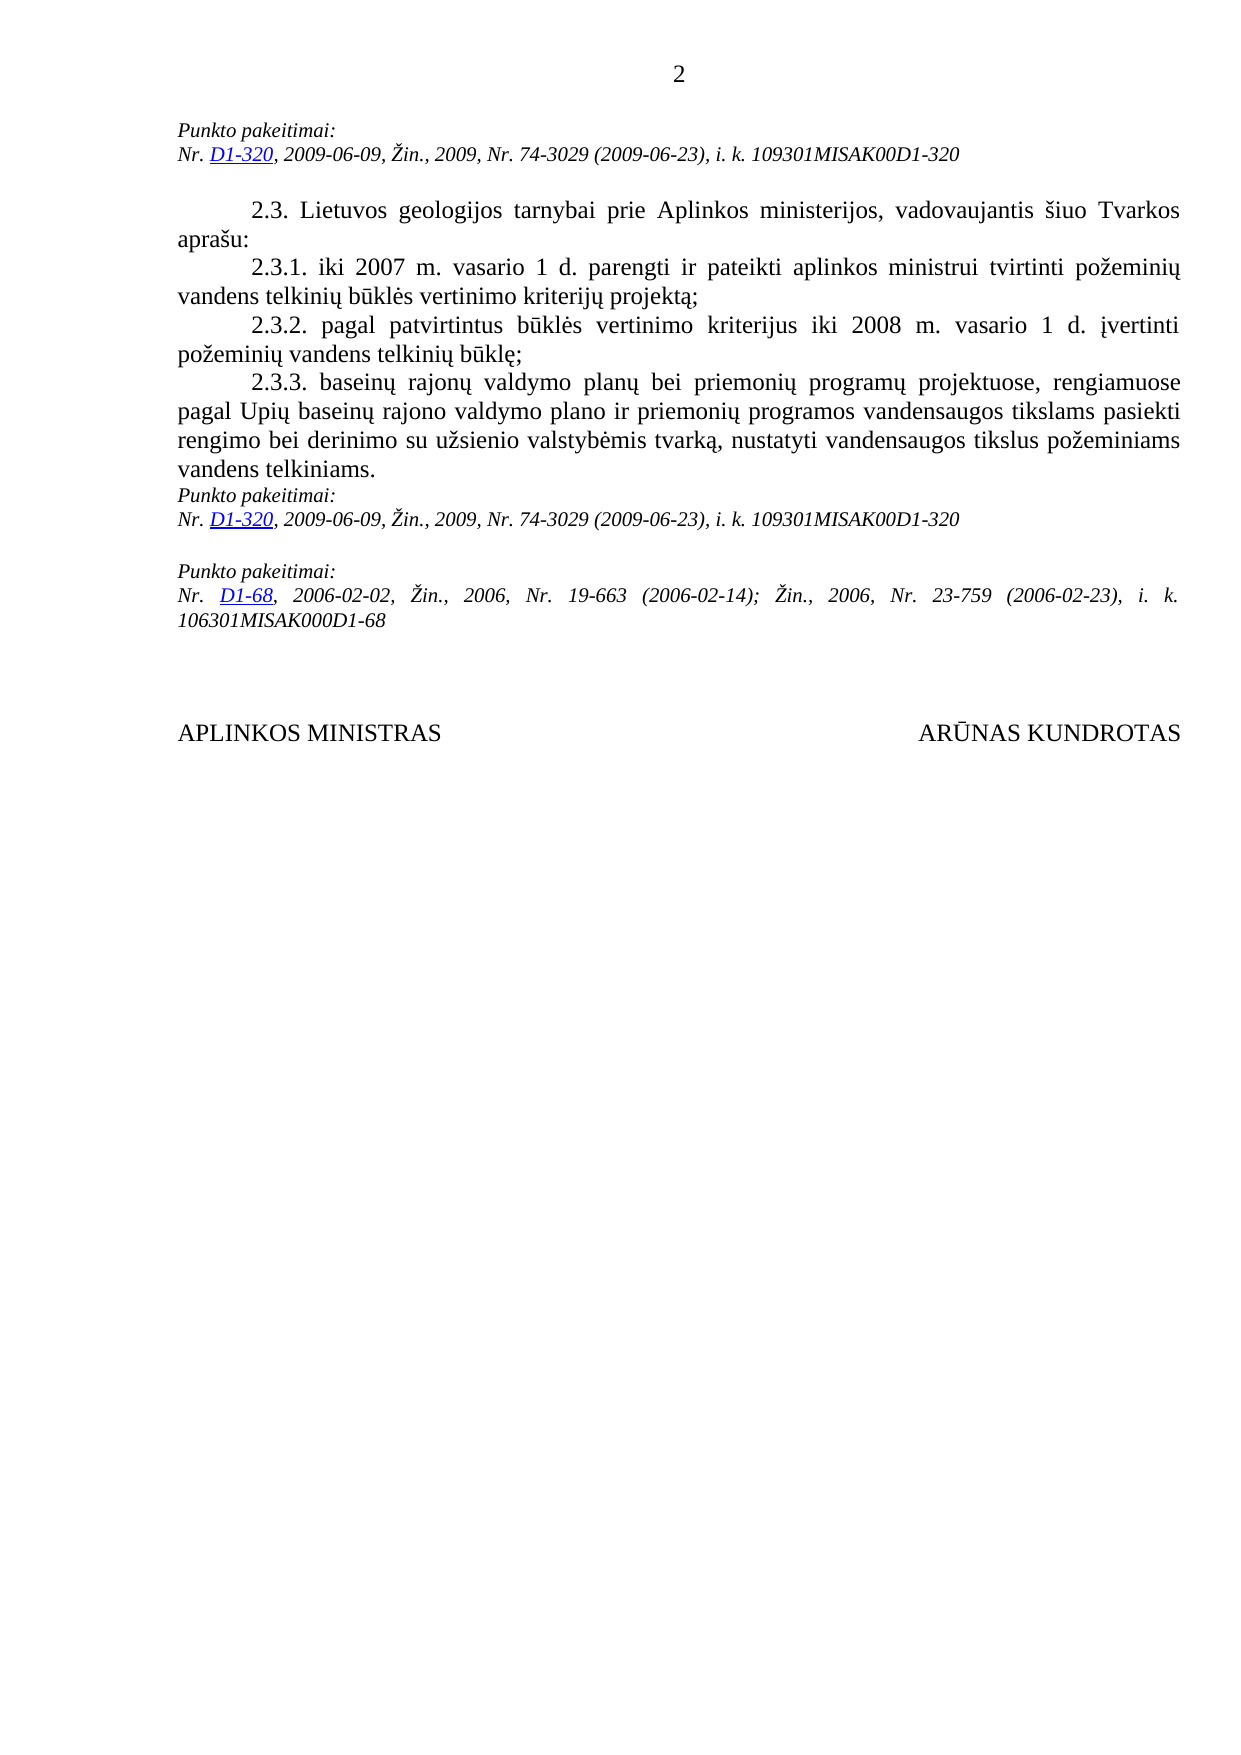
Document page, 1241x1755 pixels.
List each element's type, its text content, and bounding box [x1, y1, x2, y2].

text 2.3. Lietuvos geologijos tarnybai prie Aplinkos ministerijos, vadovaujantis šiuo Tvarkos aprašu: [177, 195, 1181, 252]
text 2.3.2. pagal patvirtintus būklės vertinimo kriterijus iki 2008 m. vasario 1 d. įvertinti požeminių vandens telkinių būklę; [177, 310, 1181, 367]
text Punkto pakeitimai: [177, 118, 1181, 142]
text Nr. D1-320, 2009-06-09, Žin., 2009, Nr. 74-3029 (2009-06-23), i. k. 109301MISAK00D1-320 [177, 142, 1181, 166]
text Nr. D1-68, 2006-02-02, Žin., 2006, Nr. 19-663 (2006-02-14); Žin., 2006, Nr. 23-759 (2006-02-23), i. k. 106301MISAK000D1-68 [177, 583, 1181, 632]
text APLINKOS MINISTRAS ARŪNAS KUNDROTAS [177, 718, 1181, 747]
text Punkto pakeitimai: [177, 482, 1181, 507]
text 2.3.3. baseinų rajonų valdymo planų bei priemonių programų projektuose, rengiamuose pagal Upių baseinų rajono valdymo plano ir priemonių programos vandensaugos tikslams pasiekti rengimo bei derinimo su užsienio valstybėmis tvarką, nustatyti vandensaugos tikslus požeminiams vandens telkiniams. [177, 367, 1181, 482]
text Nr. D1-320, 2009-06-09, Žin., 2009, Nr. 74-3029 (2009-06-23), i. k. 109301MISAK00D1-320 [177, 507, 1181, 531]
text Punkto pakeitimai: [177, 559, 1181, 583]
text 2.3.1. iki 2007 m. vasario 1 d. parengti ir pateikti aplinkos ministrui tvirtinti požeminių vandens telkinių būklės vertinimo kriterijų projektą; [177, 252, 1181, 310]
